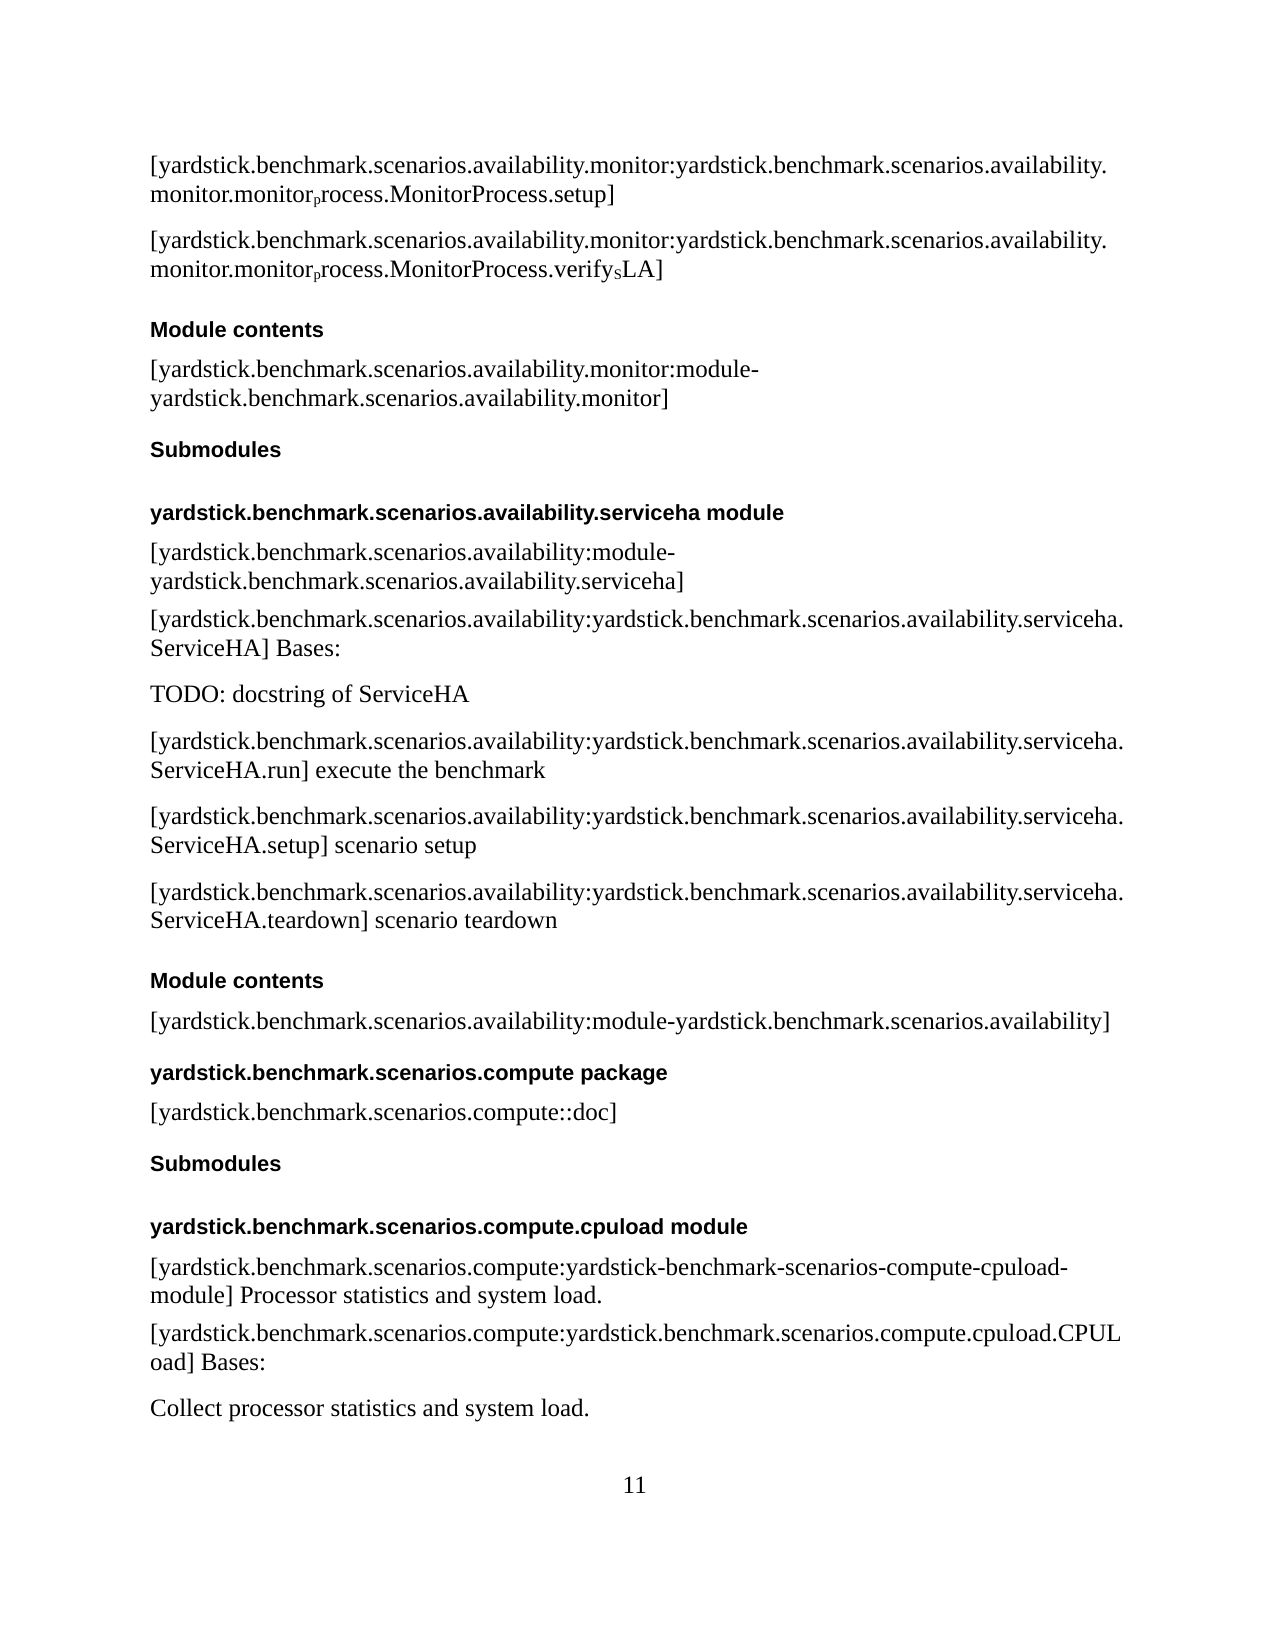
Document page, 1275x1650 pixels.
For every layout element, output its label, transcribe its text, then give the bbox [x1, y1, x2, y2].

text [yardstick.benchmark.scenarios.availability.monitor:module-yardstick.benchmark.scenarios.availability.monitor] [150, 354, 1125, 412]
text [yardstick.benchmark.scenarios.availability.monitor:yardstick.benchmark.scenarios.availability.monitor.monitorprocess.MonitorProcess.verifySLA] [150, 225, 1125, 283]
text [yardstick.benchmark.scenarios.availability:module-yardstick.benchmark.scenarios.availability.serviceha] [150, 537, 1125, 595]
text [yardstick.benchmark.scenarios.availability:yardstick.benchmark.scenarios.availability.serviceha.ServiceHA.teardown] scenario teardown [150, 877, 1125, 934]
text [yardstick.benchmark.scenarios.compute:yardstick.benchmark.scenarios.compute.cpuload.CPULoad] Bases: [150, 1318, 1125, 1376]
text [yardstick.benchmark.scenarios.availability:module-yardstick.benchmark.scenarios.availability] [150, 1006, 1125, 1035]
subtitle Module contents [150, 317, 1125, 342]
text Collect processor statistics and system load. [150, 1393, 1125, 1422]
text [yardstick.benchmark.scenarios.availability:yardstick.benchmark.scenarios.availability.serviceha.ServiceHA.setup] scenario setup [150, 801, 1125, 859]
text [yardstick.benchmark.scenarios.availability.monitor:yardstick.benchmark.scenarios.availability.monitor.monitorprocess.MonitorProcess.setup] [150, 150, 1125, 207]
text TODO: docstring of ServiceHA [150, 679, 1125, 708]
subtitle yardstick.benchmark.scenarios.availability.serviceha module [150, 500, 1125, 525]
text [yardstick.benchmark.scenarios.compute:yardstick-benchmark-scenarios-compute-cpuload-module] Processor statistics and system load. [150, 1252, 1125, 1309]
subtitle Submodules [150, 437, 1125, 462]
text [yardstick.benchmark.scenarios.compute::doc] [150, 1097, 1125, 1126]
subtitle Submodules [150, 1151, 1125, 1176]
subtitle Module contents [150, 968, 1125, 993]
subtitle yardstick.benchmark.scenarios.compute package [150, 1060, 1125, 1085]
text [yardstick.benchmark.scenarios.availability:yardstick.benchmark.scenarios.availability.serviceha.ServiceHA.run] execute the benchmark [150, 726, 1125, 783]
text [yardstick.benchmark.scenarios.availability:yardstick.benchmark.scenarios.availability.serviceha.ServiceHA] Bases: [150, 604, 1125, 661]
subtitle yardstick.benchmark.scenarios.compute.cpuload module [150, 1214, 1125, 1239]
